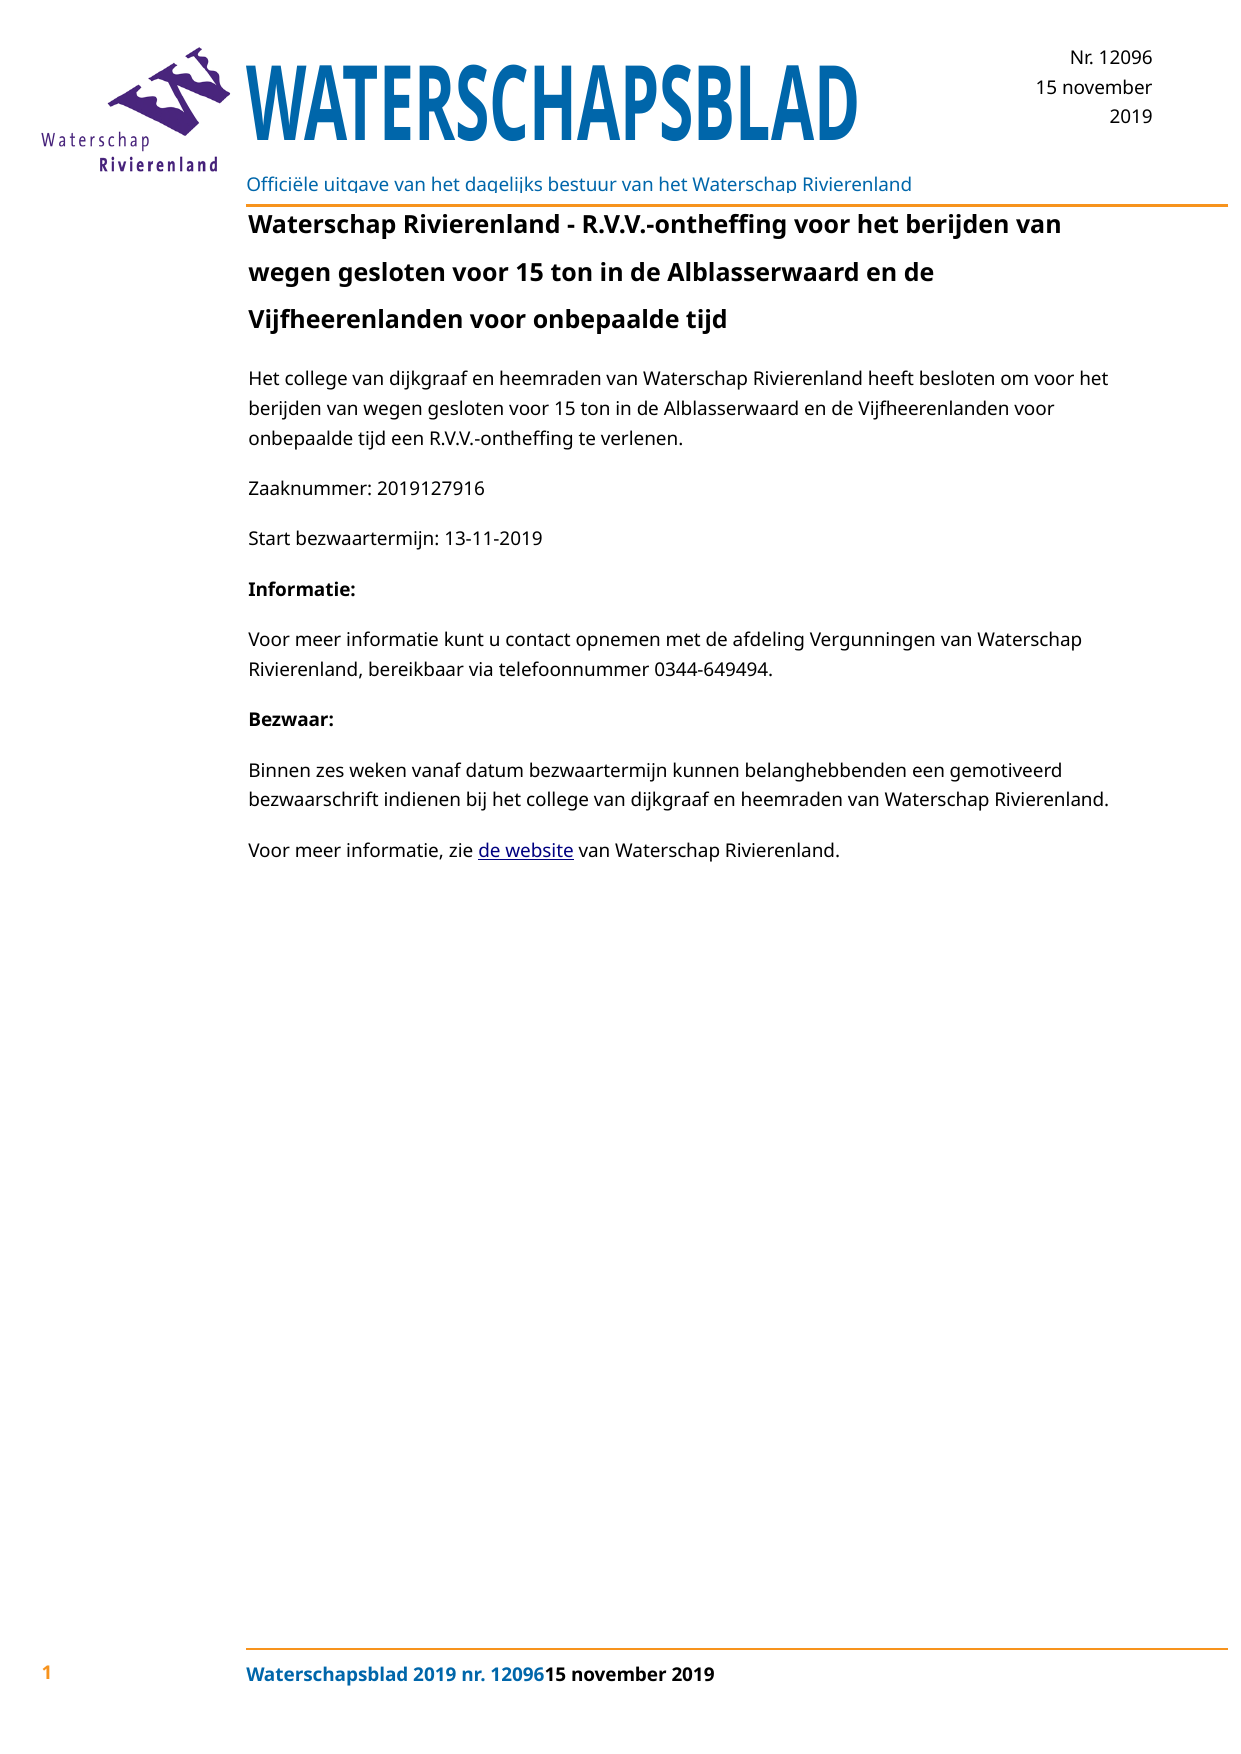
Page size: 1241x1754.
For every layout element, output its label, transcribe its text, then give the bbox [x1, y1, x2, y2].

text Waterschap Rivierenland - R.V.V.-ontheffing voor het berijden van wegen gesloten voor 15 ton in de Alblasserwaard en de Vijfheerenlanden voor onbepaalde tijd [248, 207, 1152, 336]
text Voor meer informatie, zie de website van Waterschap Rivierenland. [248, 837, 1152, 862]
text Binnen zes weken vanaf datum bezwaartermijn kunnen belanghebbenden een gemotiveerd bezwaarschrift indienen bij het college van dijkgraaf en heemraden van Waterschap Rivierenland. [248, 757, 1152, 812]
text Start bezwaartermijn: 13-11-2019 [248, 526, 1152, 551]
text Zaaknummer: 2019127916 [248, 475, 1152, 501]
text Het college van dijkgraaf en heemraden van Waterschap Rivierenland heeft besloten om voor het berijden van wegen gesloten voor 15 ton in de Alblasserwaard en de Vijfheerenlanden voor onbepaalde tijd een R.V.V.-ontheffing te verlenen. [248, 366, 1152, 450]
picture [41, 47, 231, 172]
text Informatie: [248, 576, 1152, 602]
text Voor meer informatie kunt u contact opnemen met de afdeling Vergunningen van Waterschap Rivierenland, bereikbaar via telefoonnummer 0344-649494. [248, 626, 1152, 682]
text Bezwaar: [248, 706, 1152, 732]
